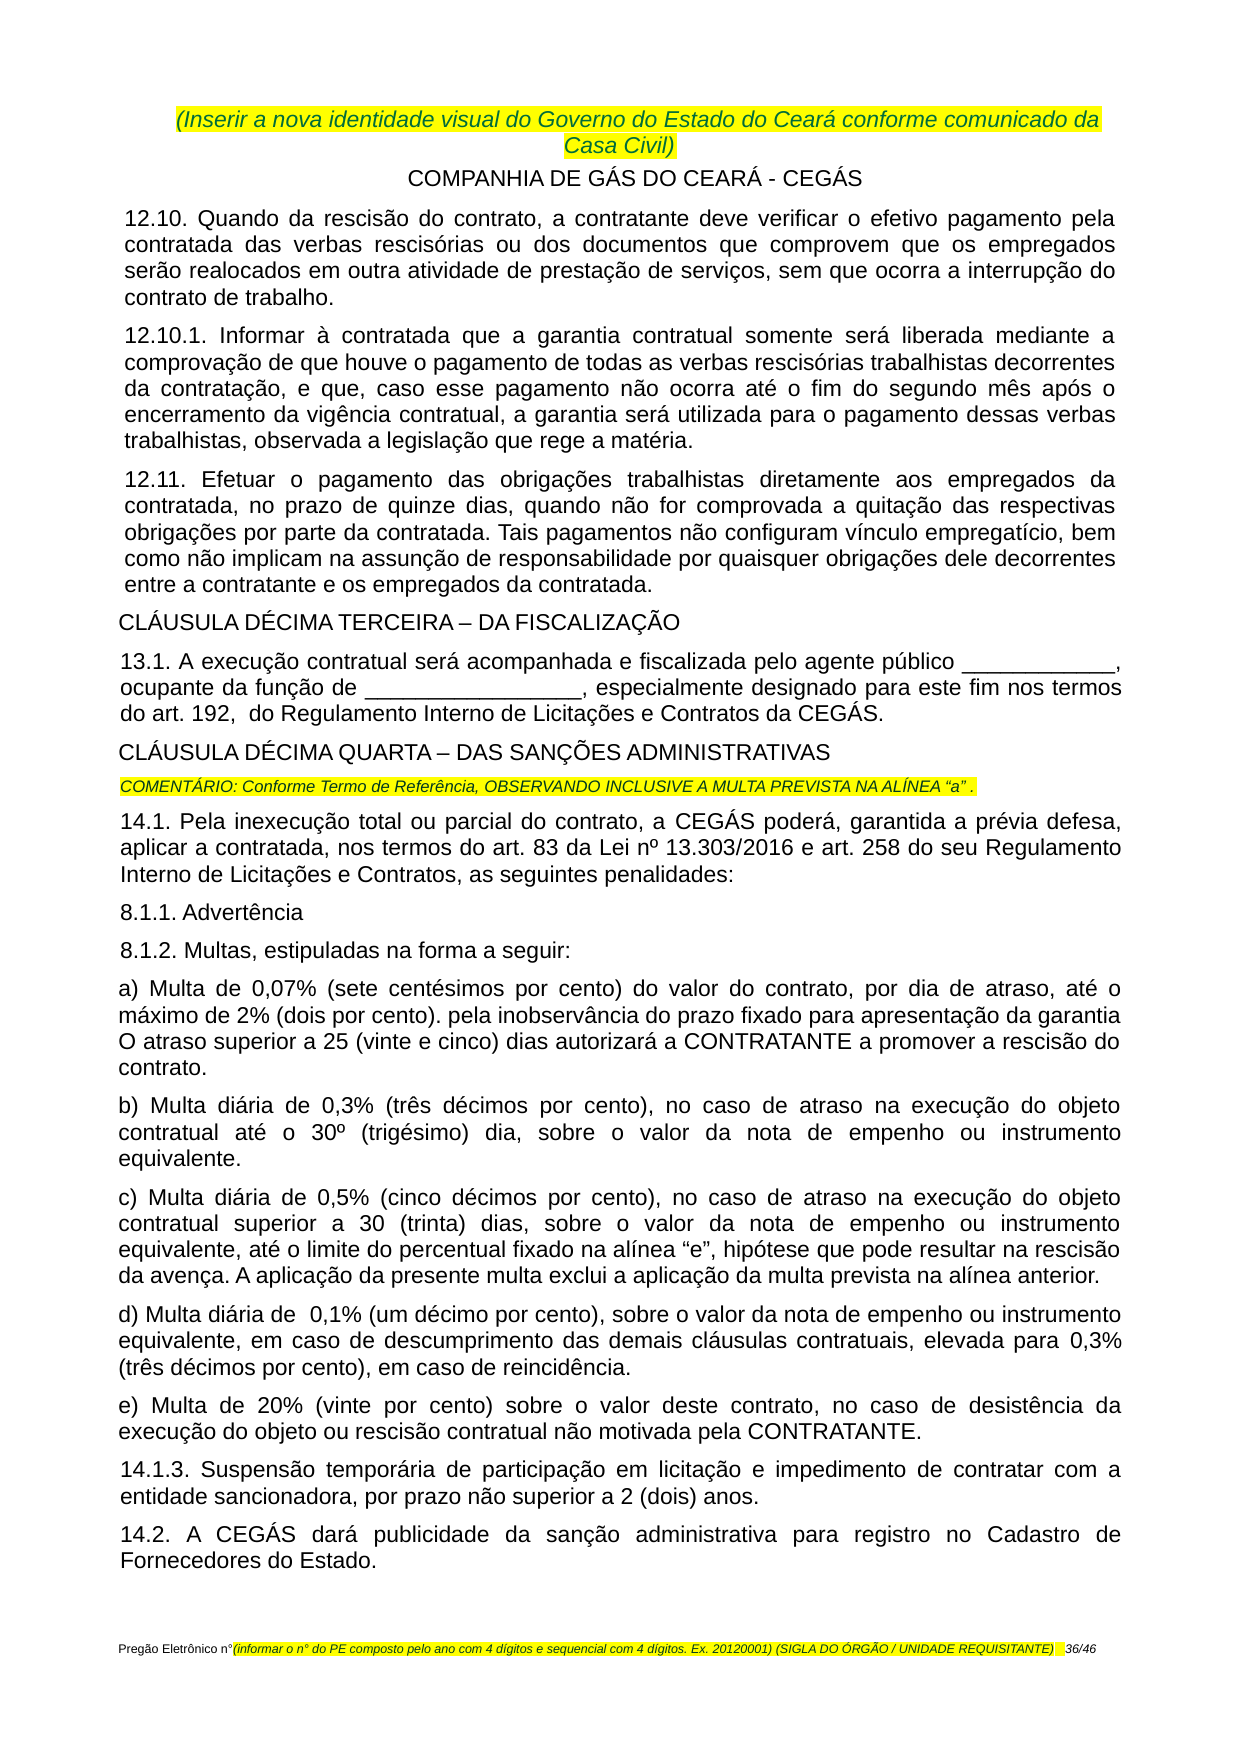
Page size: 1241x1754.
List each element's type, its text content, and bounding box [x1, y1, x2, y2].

text e) Multa de 20% (vinte por cento) sobre o valor deste contrato, no caso de desistência da execução do objeto ou rescisão contratual não motivada pela CONTRATANTE. [118, 1392, 1122, 1444]
text 14.1.3. Suspensão temporária de participação em licitação e impedimento de contratar com a entidade sancionadora, por prazo não superior a 2 (dois) anos. [120, 1456, 1122, 1509]
text 12.11. Efetuar o pagamento das obrigações trabalhistas diretamente aos empregados da contratada, no prazo de quinze dias, quando não for comprovada a quitação das respectivas obrigações por parte da contratada. Tais pagamentos não configuram vínculo empregatício, bem como não implicam na assunção de responsabilidade por quaisquer obrigações dele decorrentes entre a contratante e os empregados da contratada. [124, 466, 1116, 597]
text d) Multa diária de 0,1% (um décimo por cento), sobre o valor da nota de empenho ou instrumento equivalente, em caso de descumprimento das demais cláusulas contratuais, elevada para 0,3% (três décimos por cento), em caso de reincidência. [118, 1301, 1122, 1380]
text CLÁUSULA DÉCIMA TERCEIRA – DA FISCALIZAÇÃO [118, 609, 1122, 636]
text 12.10. Quando da rescisão do contrato, a contratante deve verificar o efetivo pagamento pela contratada das verbas rescisórias ou dos documentos que comprovem que os empregados serão realocados em outra atividade de prestação de serviços, sem que ocorra a interrupção do contrato de trabalho. [124, 205, 1116, 310]
text c) Multa diária de 0,5% (cinco décimos por cento), no caso de atraso na execução do objeto contratual superior a 30 (trinta) dias, sobre o valor da nota de empenho ou instrumento equivalente, até o limite do percentual fixado na alínea “e”, hipótese que pode resultar na rescisão da avença. A aplicação da presente multa exclui a aplicação da multa prevista na alínea anterior. [118, 1183, 1122, 1289]
text 13.1. A execução contratual será acompanhada e fiscalizada pelo agente público ____________, ocupante da função de _________________, especialmente designado para este fim nos termos do art. 192, do Regulamento Interno de Licitações e Contratos da CEGÁS. [120, 648, 1122, 727]
text 8.1.2. Multas, estipuladas na forma a seguir: [120, 937, 1122, 963]
text 14.1. Pela inexecução total ou parcial do contrato, a CEGÁS poderá, garantida a prévia defesa, aplicar a contratada, nos termos do art. 83 da Lei nº 13.303/2016 e art. 258 do seu Regulamento Interno de Licitações e Contratos, as seguintes penalidades: [120, 808, 1122, 887]
text a) Multa de 0,07% (sete centésimos por cento) do valor do contrato, por dia de atraso, até o máximo de 2% (dois por cento). pela inobservância do prazo fixado para apresentação da garantia O atraso superior a 25 (vinte e cinco) dias autorizará a CONTRATANTE a promover a rescisão do contrato. [118, 975, 1122, 1081]
text COMENTÁRIO: Conforme Termo de Referência, OBSERVANDO INCLUSIVE A MULTA PREVISTA NA ALÍNEA “a” . [120, 777, 1122, 796]
text 12.10.1. Informar à contratada que a garantia contratual somente será liberada mediante a comprovação de que houve o pagamento de todas as verbas rescisórias trabalhistas decorrentes da contratação, e que, caso esse pagamento não ocorra até o fim do segundo mês após o encerramento da vigência contratual, a garantia será utilizada para o pagamento dessas verbas trabalhistas, observada a legislação que rege a matéria. [124, 322, 1116, 454]
text b) Multa diária de 0,3% (três décimos por cento), no caso de atraso na execução do objeto contratual até o 30º (trigésimo) dia, sobre o valor da nota de empenho ou instrumento equivalente. [118, 1092, 1122, 1172]
text 8.1.1. Advertência [120, 899, 1122, 925]
text CLÁUSULA DÉCIMA QUARTA – DAS SANÇÕES ADMINISTRATIVAS [118, 738, 1122, 765]
text 14.2. A CEGÁS dará publicidade da sanção administrativa para registro no Cadastro de Fornecedores do Estado. [120, 1521, 1122, 1573]
